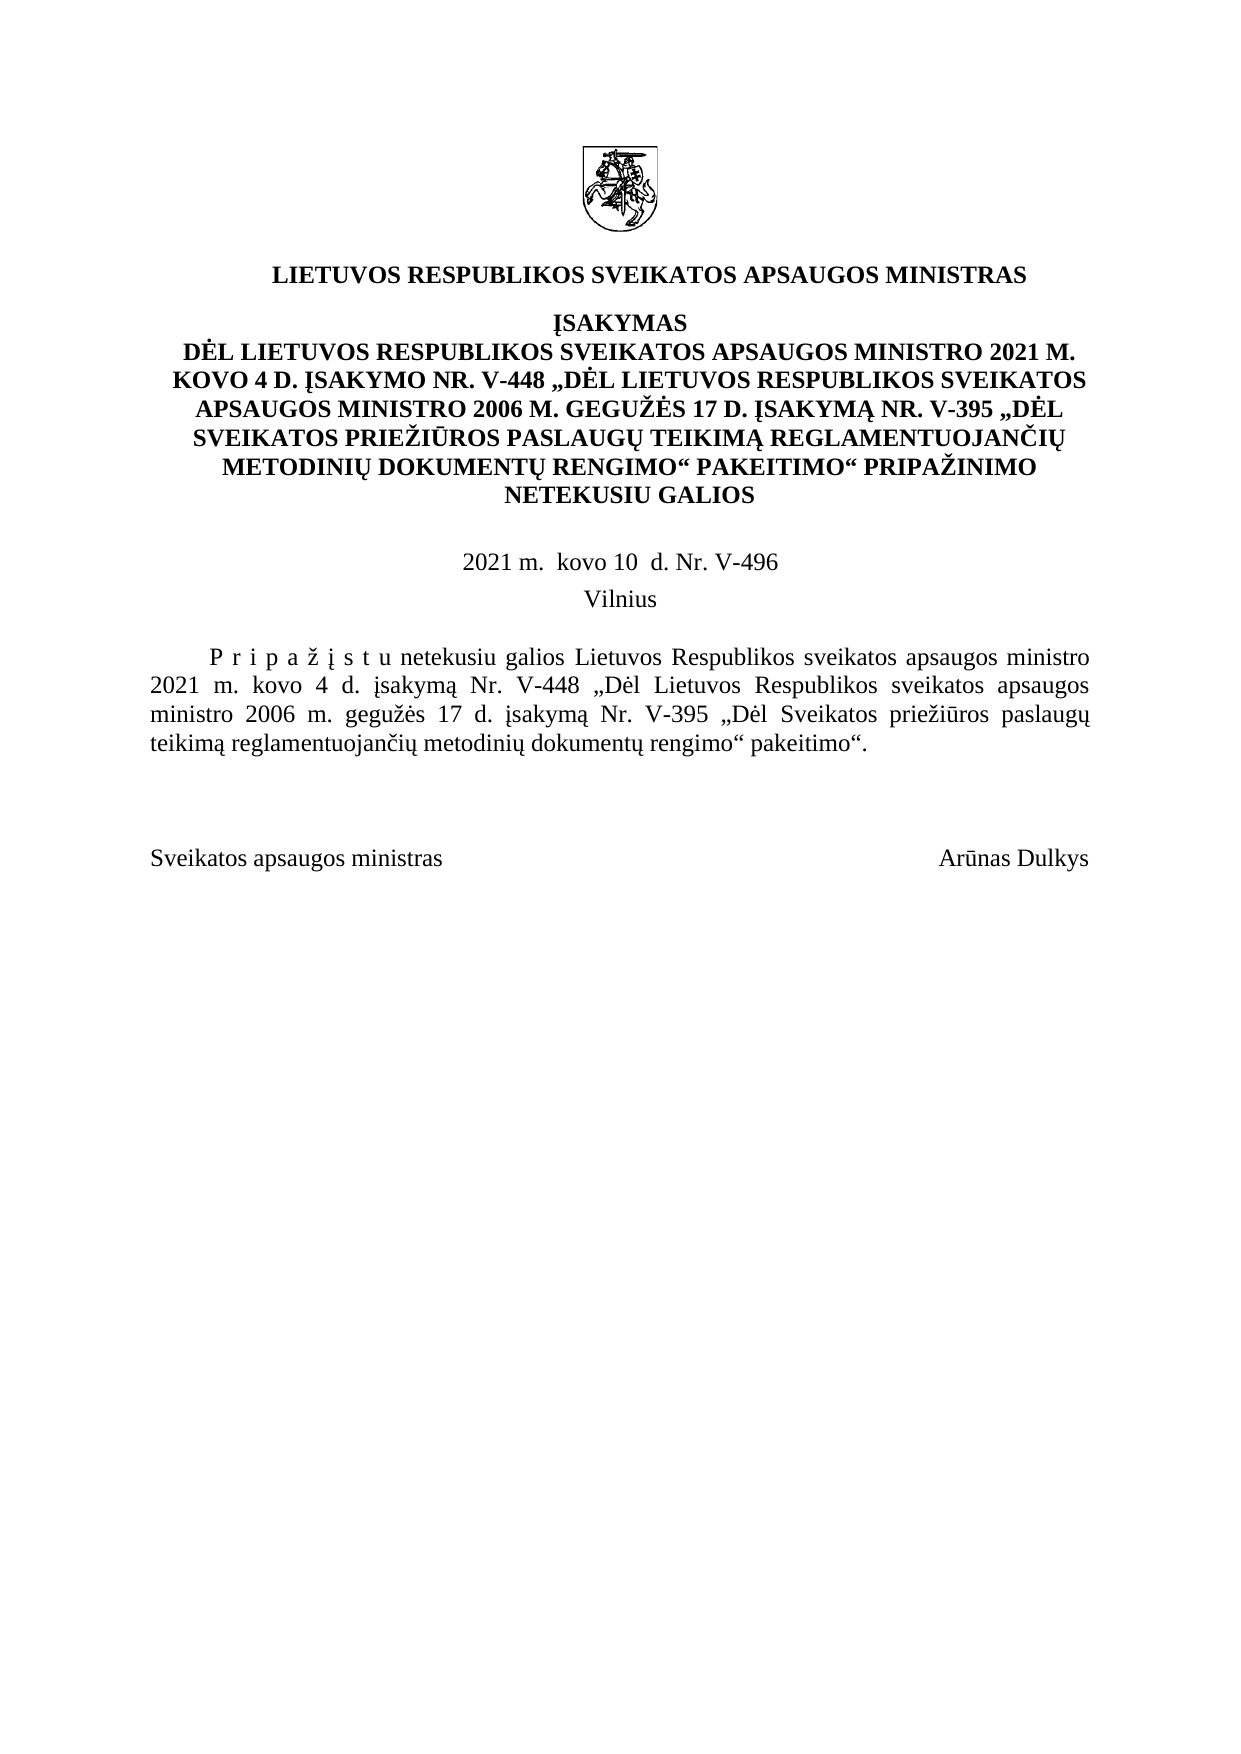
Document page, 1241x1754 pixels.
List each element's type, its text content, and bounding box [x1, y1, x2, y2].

text Sveikatos apsaugos ministras Arūnas Dulkys [150, 843, 1090, 872]
text P r i p a ž į s t u netekusiu galios Lietuvos Respublikos sveikatos apsaugos ministro 2021 m. kovo 4 d. įsakymą Nr. V-448 „Dėl Lietuvos Respublikos sveikatos apsaugos ministro 2006 m. gegužės 17 d. įsakymą Nr. V-395 „Dėl Sveikatos priežiūros paslaugų teikimą reglamentuojančių metodinių dokumentų rengimo“ pakeitimo“. [150, 642, 1090, 757]
text Vilnius [150, 575, 1090, 613]
text LIETUVOS RESPUBLIKOS SVEIKATOS APSAUGOS MINISTRAS [150, 260, 1090, 289]
text ĮSAKYMAS [150, 308, 1090, 337]
text DĖL LIETUVOS RESPUBLIKOS SVEIKATOS APSAUGOS MINISTRO 2021 M. KOVO 4 D. ĮSAKYMO NR. V-448 „DĖL LIETUVOS RESPUBLIKOS SVEIKATOS APSAUGOS MINISTRO 2006 M. GEGUŽĖS 17 D. ĮSAKYMĄ NR. V-395 „DĖL SVEIKATOS PRIEŽIŪROS PASLAUGŲ TEIKIMĄ REGLAMENTUOJANČIŲ METODINIŲ DOKUMENTŲ RENGIMO“ PAKEITIMO“ PRIPAŽINIMO NETEKUSIU GALIOS [169, 337, 1090, 509]
text 2021 m. kovo 10 d. Nr. V-496 [150, 538, 1090, 575]
